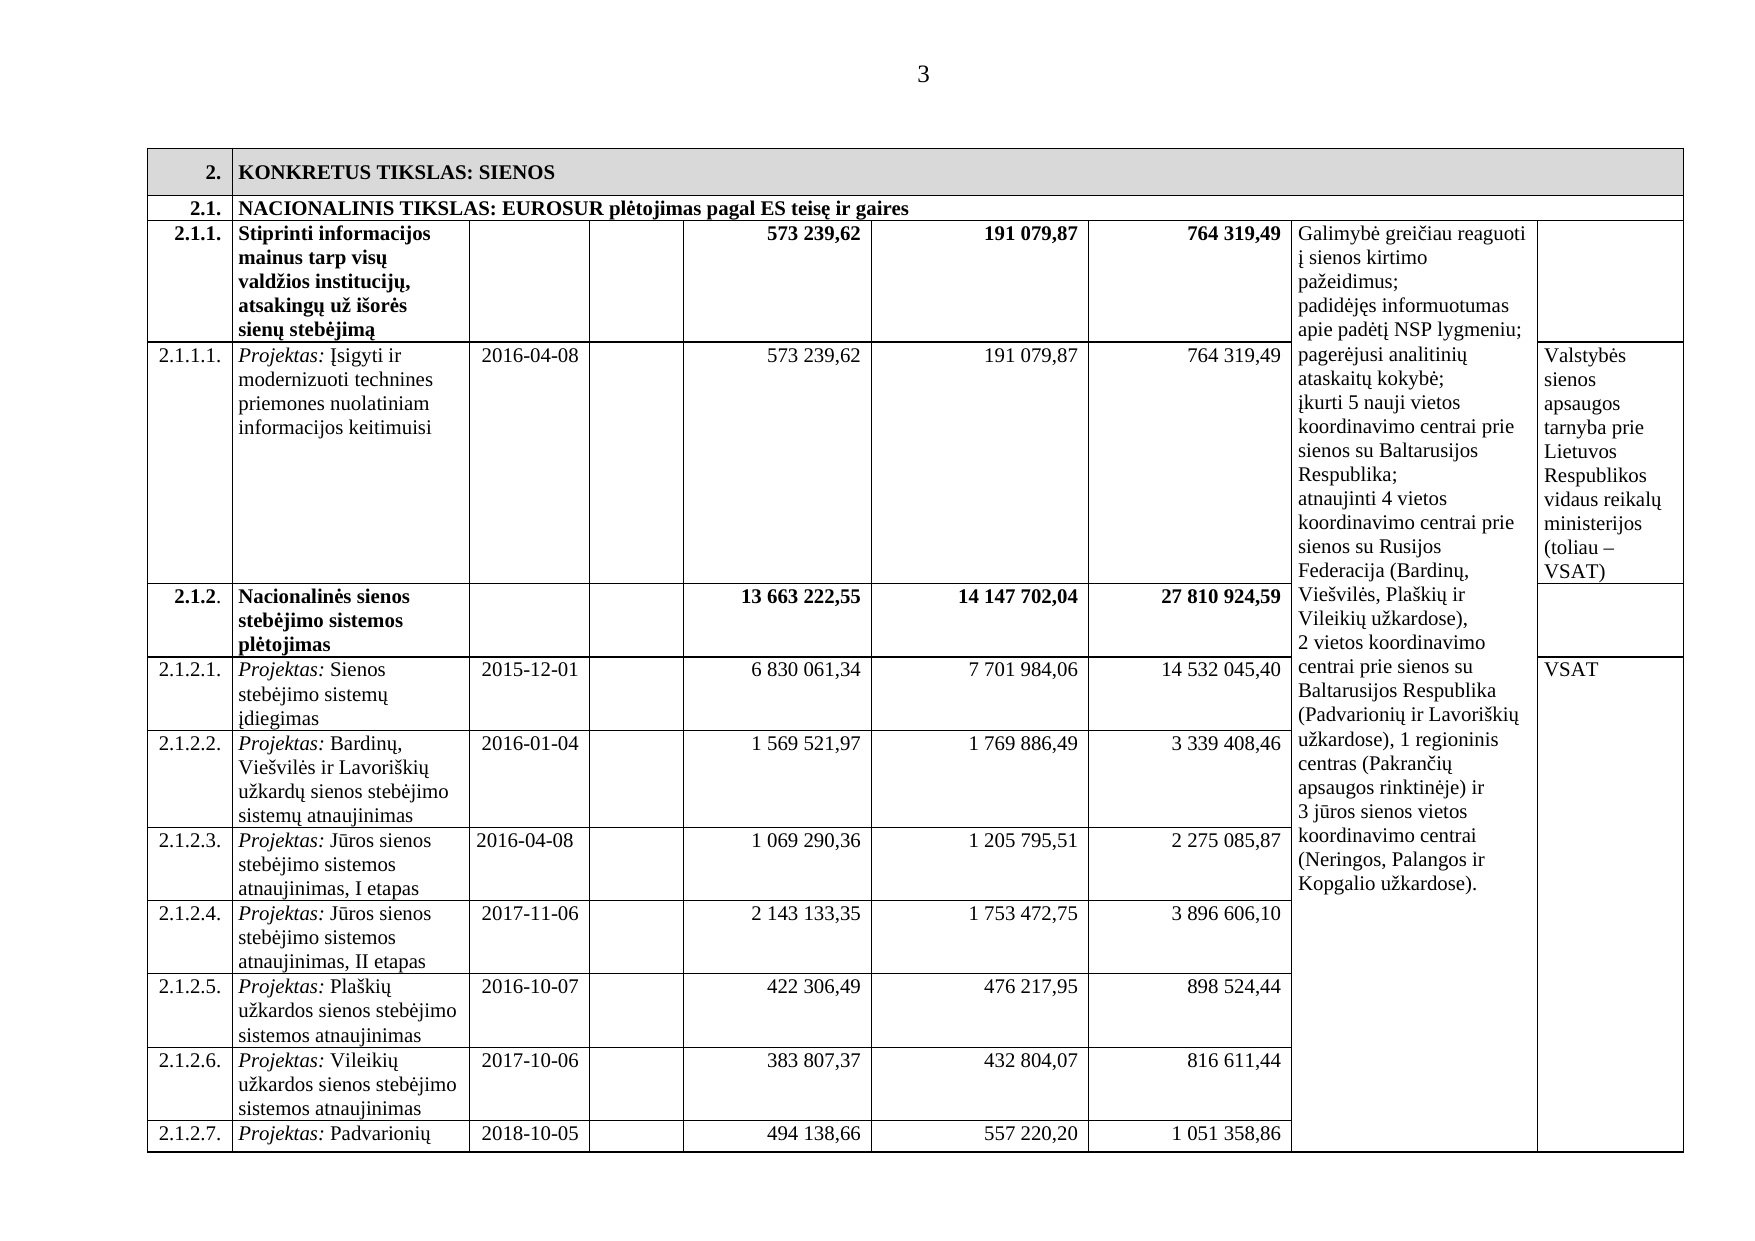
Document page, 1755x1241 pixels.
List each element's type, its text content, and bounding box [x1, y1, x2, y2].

table_cell 2.1.2.4. [148, 901, 232, 973]
table_cell Galimybė greičiau reaguoti į sienos kirtimo pažeidimus; padidėjęs informuotumas apie padėtį NSP lygmeniu; pagerėjusi analitinių ataskaitų kokybė; įkurti 5 nauji vietos koordinavimo centrai prie sienos su Baltarusijos Respublika; atnaujinti 4 vietos koordinavimo centrai prie sienos su Rusijos Federacija (Bardinų, Viešvilės, Plaškių ir Vileikių užkardose), 2 vietos koordinavimo centrai prie sienos su Baltarusijos Respublika (Padvarionių ir Lavoriškių užkardose), 1 regioninis centras (Pakrančių apsaugos rinktinėje) ir 3 jūros sienos vietos koordinavimo centrai (Neringos, Palangos ir Kopgalio užkardose). [1292, 221, 1537, 1151]
table_cell 557 220,20 [872, 1121, 1088, 1151]
table_cell 14 147 702,04 [872, 584, 1088, 656]
table_cell 1 069 290,36 [684, 828, 871, 900]
table_cell 898 524,44 [1089, 974, 1291, 1047]
table_cell 1 051 358,86 [1089, 1121, 1291, 1151]
table_cell NACIONALINIS TIKSLAS: EUROSUR plėtojimas pagal ES teisę ir gaires [233, 196, 1683, 220]
table_cell Nacionalinės sienos stebėjimo sistemos plėtojimas [233, 584, 469, 656]
table_cell 6 830 061,34 [684, 658, 871, 729]
table_cell Projektas: Plaškių užkardos sienos stebėjimo sistemos atnaujinimas [233, 974, 469, 1047]
table_cell 3 896 606,10 [1089, 901, 1291, 973]
table_cell 27 810 924,59 [1089, 584, 1291, 656]
table_cell [470, 221, 589, 341]
table_cell 2.1.2.3. [148, 828, 232, 900]
table_cell [590, 1121, 683, 1151]
table_cell 764 319,49 [1089, 343, 1291, 583]
table_cell 2.1.2.1. [148, 658, 232, 729]
table_cell 2.1.2.2. [148, 731, 232, 827]
table_cell [590, 828, 683, 900]
table_cell [590, 658, 683, 729]
table_cell [590, 731, 683, 827]
table_cell 476 217,95 [872, 974, 1088, 1047]
table_cell 2.1.2.6. [148, 1048, 232, 1120]
table_cell 2016-04-08 [470, 828, 589, 900]
table_cell 1 569 521,97 [684, 731, 871, 827]
table_cell [590, 221, 683, 341]
table_cell 3 339 408,46 [1089, 731, 1291, 827]
table_cell KONKRETUS TIKSLAS: SIENOS [233, 149, 1683, 195]
table_cell 422 306,49 [684, 974, 871, 1047]
table_cell Stiprinti informacijos mainus tarp visų valdžios institucijų, atsakingų už išorės sienų stebėjimą [233, 221, 469, 341]
table_cell Projektas: Vileikių užkardos sienos stebėjimo sistemos atnaujinimas [233, 1048, 469, 1120]
table_cell 2. [148, 149, 232, 195]
table_cell 1 769 886,49 [872, 731, 1088, 827]
table_cell VSAT [1538, 658, 1683, 1151]
table_cell 1 205 795,51 [872, 828, 1088, 900]
table_cell 1 753 472,75 [872, 901, 1088, 973]
table_cell 2.1.2.7. [148, 1121, 232, 1151]
table_cell [590, 1048, 683, 1120]
table_cell [590, 974, 683, 1047]
table_cell 816 611,44 [1089, 1048, 1291, 1120]
table_cell [590, 901, 683, 973]
table_cell [590, 343, 683, 583]
table_cell 2 275 085,87 [1089, 828, 1291, 900]
table_cell 2.1.2. [148, 584, 232, 656]
table_cell 2 143 133,35 [684, 901, 871, 973]
table_cell Projektas: Bardinų, Viešvilės ir Lavoriškių užkardų sienos stebėjimo sistemų atnaujinimas [233, 731, 469, 827]
table_cell 764 319,49 [1089, 221, 1291, 341]
table_cell Projektas: Įsigyti ir modernizuoti technines priemones nuolatiniam informacijos keitimuisi [233, 343, 469, 583]
table_cell [1538, 221, 1683, 341]
table_cell 2.1.2.5. [148, 974, 232, 1047]
table_cell 573 239,62 [684, 343, 871, 583]
table_cell 2017-10-06 [470, 1048, 589, 1120]
table_cell 191 079,87 [872, 343, 1088, 583]
table_cell 2015-12-01 [470, 658, 589, 729]
table_cell Projektas: Jūros sienos stebėjimo sistemos atnaujinimas, I etapas [233, 828, 469, 900]
table_cell 13 663 222,55 [684, 584, 871, 656]
table_cell [1538, 584, 1683, 656]
table_cell 383 807,37 [684, 1048, 871, 1120]
table_cell 2.1.1.1. [148, 343, 232, 583]
table_cell 2.1. [148, 196, 232, 220]
table_cell [590, 584, 683, 656]
table_cell 191 079,87 [872, 221, 1088, 341]
table_cell Valstybės sienos apsaugos tarnyba prie Lietuvos Respublikos vidaus reikalų ministerijos (toliau – VSAT) [1538, 343, 1683, 583]
table_cell 2016-01-04 [470, 731, 589, 827]
table_cell 2018-10-05 [470, 1121, 589, 1151]
table_cell 2016-10-07 [470, 974, 589, 1047]
table_cell 2.1.1. [148, 221, 232, 341]
table_cell 2017-11-06 [470, 901, 589, 973]
table_cell Projektas: Jūros sienos stebėjimo sistemos atnaujinimas, II etapas [233, 901, 469, 973]
table_cell 7 701 984,06 [872, 658, 1088, 729]
table_cell Projektas: Padvarionių [233, 1121, 469, 1151]
table_cell [470, 584, 589, 656]
table_cell 2016-04-08 [470, 343, 589, 583]
table_cell 494 138,66 [684, 1121, 871, 1151]
table_cell 14 532 045,40 [1089, 658, 1291, 729]
table_cell Projektas: Sienos stebėjimo sistemų įdiegimas [233, 658, 469, 729]
table_cell 432 804,07 [872, 1048, 1088, 1120]
table_cell 573 239,62 [684, 221, 871, 341]
